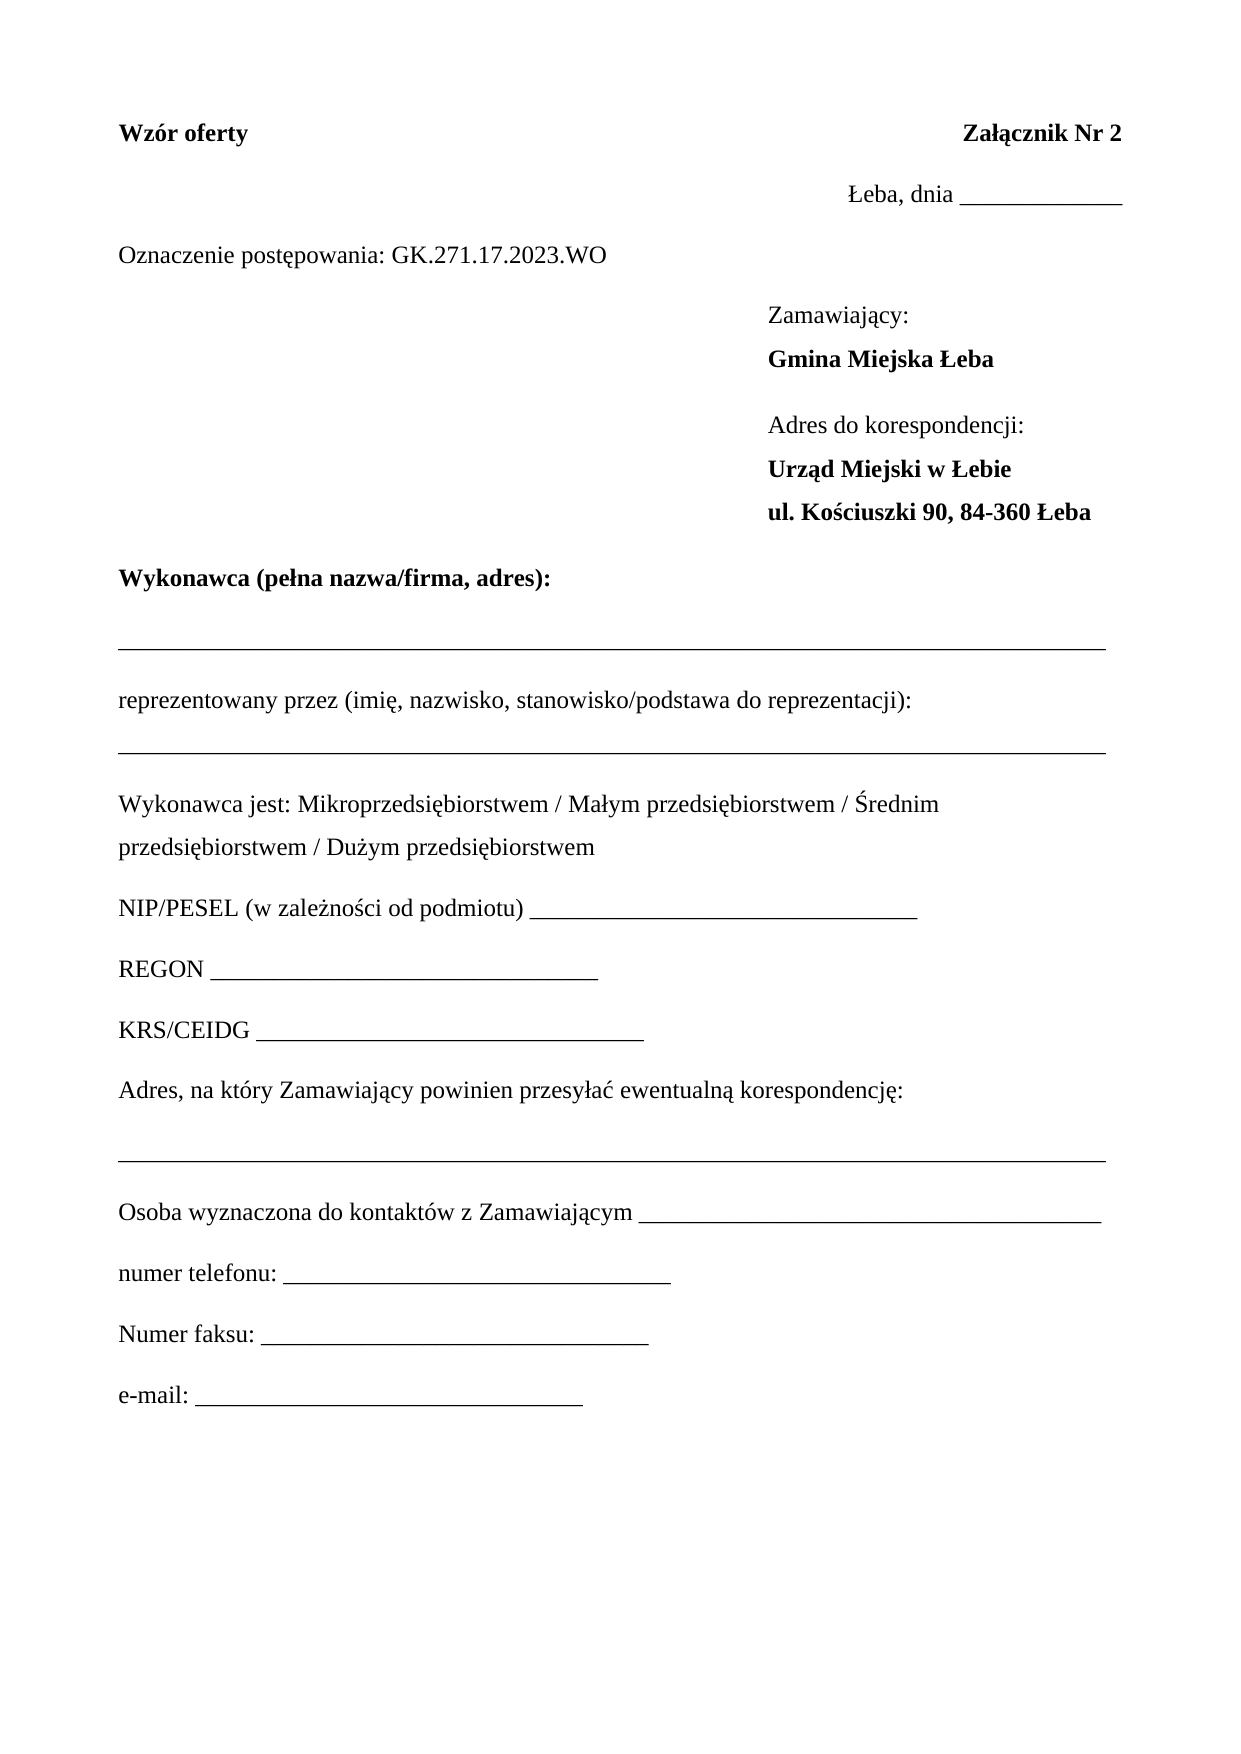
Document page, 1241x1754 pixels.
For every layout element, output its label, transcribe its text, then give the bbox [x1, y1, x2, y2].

text _______________________________________________________________________________ [118, 624, 1122, 653]
text NIP/PESEL (w zależności od podmiotu) _______________________________ [118, 893, 1122, 922]
text reprezentowany przez (imię, nazwisko, stanowisko/podstawa do reprezentacji): _______________________________________________________________________________ [118, 685, 1122, 757]
text KRS/CEIDG _______________________________ [118, 1015, 1122, 1043]
text Osoba wyznaczona do kontaktów z Zamawiającym _____________________________________ [118, 1197, 1122, 1226]
text REGON _______________________________ [118, 954, 1122, 983]
text Wykonawca jest: Mikroprzedsiębiorstwem / Małym przedsiębiorstwem / Średnim przedsiębiorstwem / Dużym przedsiębiorstwem [118, 789, 1122, 861]
text Wykonawca (pełna nazwa/firma, adres): [118, 563, 1122, 592]
text numer telefonu: _______________________________ [118, 1258, 1122, 1287]
text Oznaczenie postępowania: GK.271.17.2023.WO [118, 240, 1122, 268]
text Łeba, dnia _____________ [118, 179, 1122, 208]
text Adres do korespondencji: Urząd Miejski w Łebie ul. Kościuszki 90, 84-360 Łeba [768, 411, 1122, 526]
text Wzór oferty Załącznik Nr 2 [118, 118, 1122, 147]
text Zamawiający: Gmina Miejska Łeba [768, 301, 1122, 372]
text Adres, na który Zamawiający powinien przesyłać ewentualną korespondencję: [118, 1076, 1122, 1104]
text Numer faksu: _______________________________ [118, 1319, 1122, 1348]
text e-mail: _______________________________ [118, 1380, 1122, 1408]
text _______________________________________________________________________________ [118, 1136, 1122, 1165]
